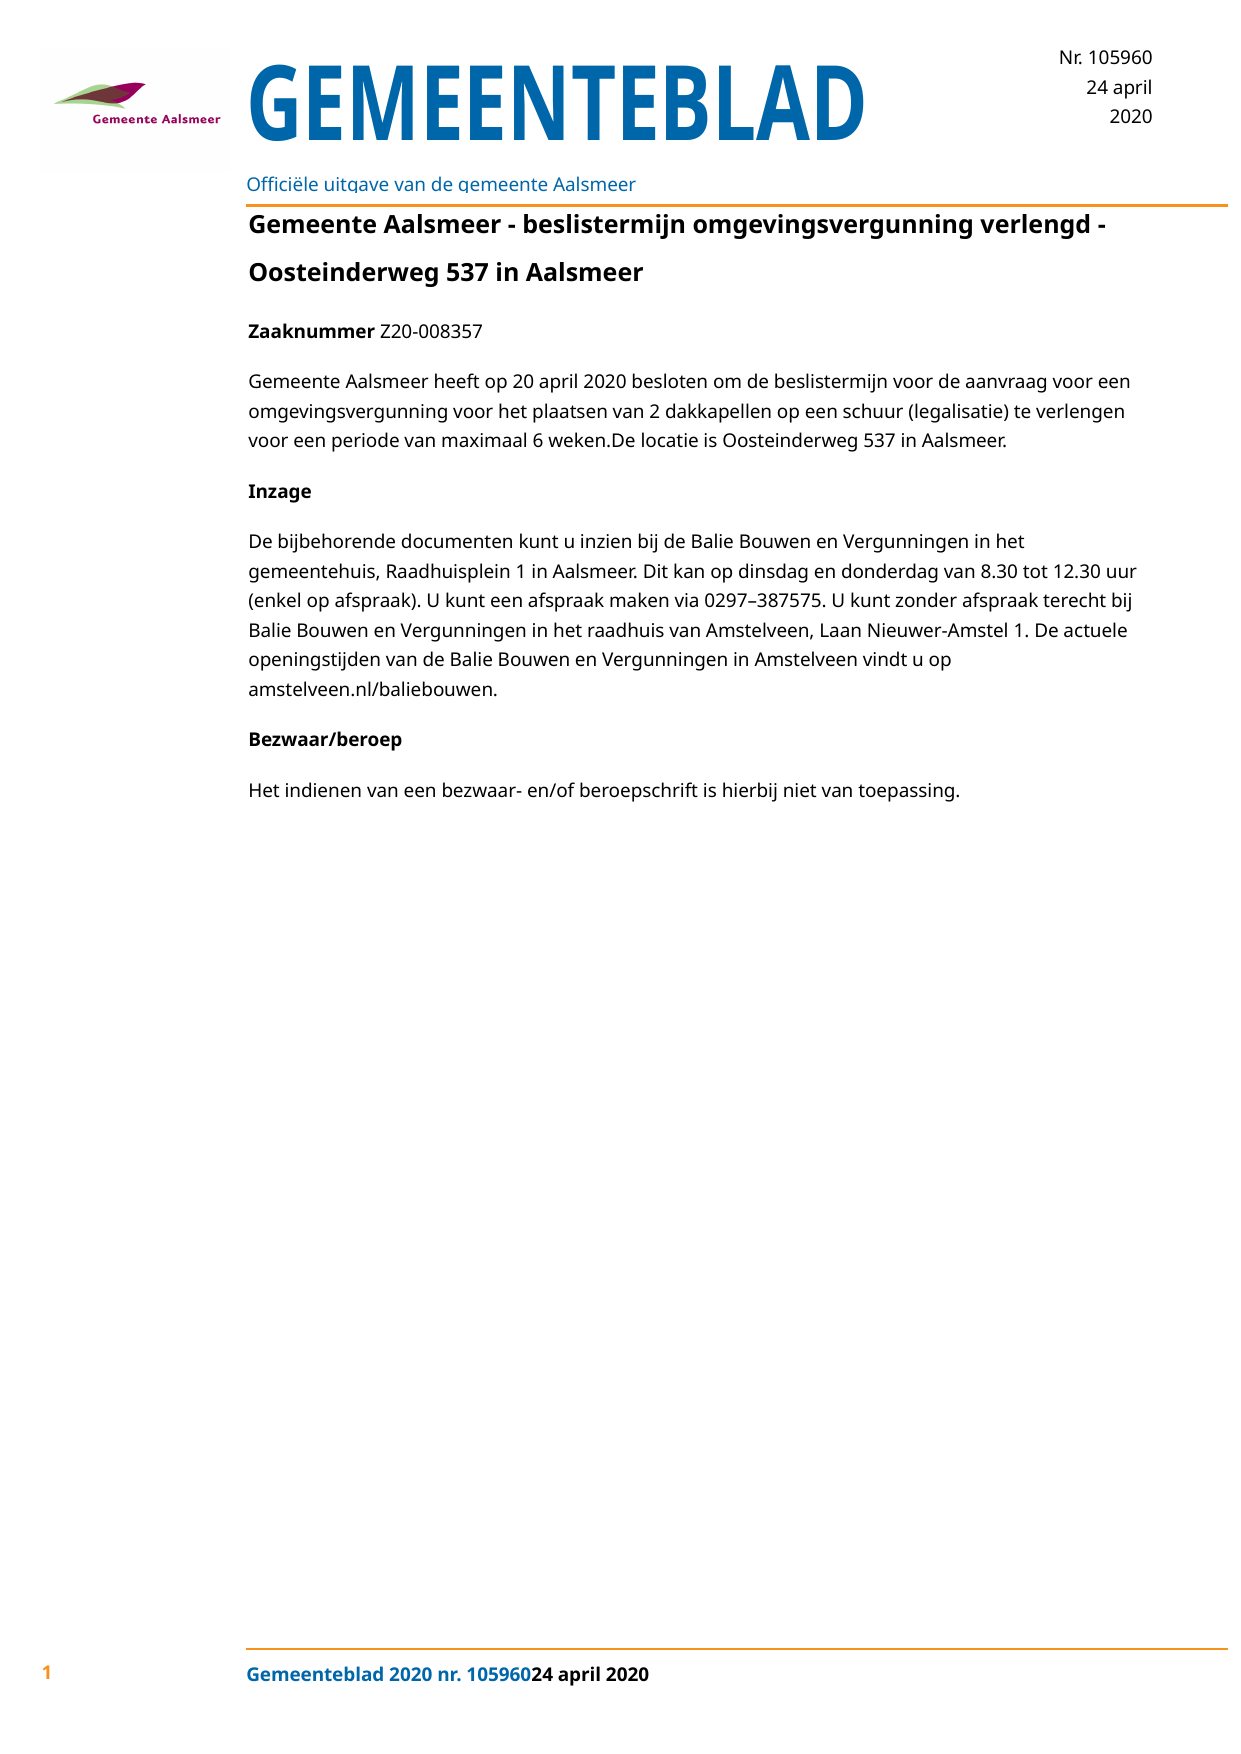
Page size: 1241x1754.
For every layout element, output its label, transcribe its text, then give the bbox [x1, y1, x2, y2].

text Inzage [248, 478, 1152, 504]
text Zaaknummer Z20-008357 [248, 318, 1152, 344]
text Gemeente Aalsmeer - beslistermijn omgevingsvergunning verlengd - Oosteinderweg 537 in Aalsmeer [248, 207, 1152, 288]
text Gemeente Aalsmeer heeft op 20 april 2020 besloten om de beslistermijn voor de aanvraag voor een omgevingsvergunning voor het plaatsen van 2 dakkapellen op een schuur (legalisatie) te verlengen voor een periode van maximaal 6 weken.De locatie is Oosteinderweg 537 in Aalsmeer. [248, 368, 1152, 453]
text Bezwaar/beroep [248, 727, 1152, 752]
text Het indienen van een bezwaar- en/of beroepschrift is hierbij niet van toepassing. [248, 777, 1152, 803]
text De bijbehorende documenten kunt u inzien bij de Balie Bouwen en Vergunningen in het gemeentehuis, Raadhuisplein 1 in Aalsmeer. Dit kan op dinsdag en donderdag van 8.30 tot 12.30 uur (enkel op afspraak). U kunt een afspraak maken via 0297–387575. U kunt zonder afspraak terecht bij Balie Bouwen en Vergunningen in het raadhuis van Amstelveen, Laan Nieuwer-Amstel 1. De actuele openingstijden van de Balie Bouwen en Vergunningen in Amstelveen vindt u op amstelveen.nl/baliebouwen. [248, 528, 1152, 702]
picture [41, 47, 231, 172]
